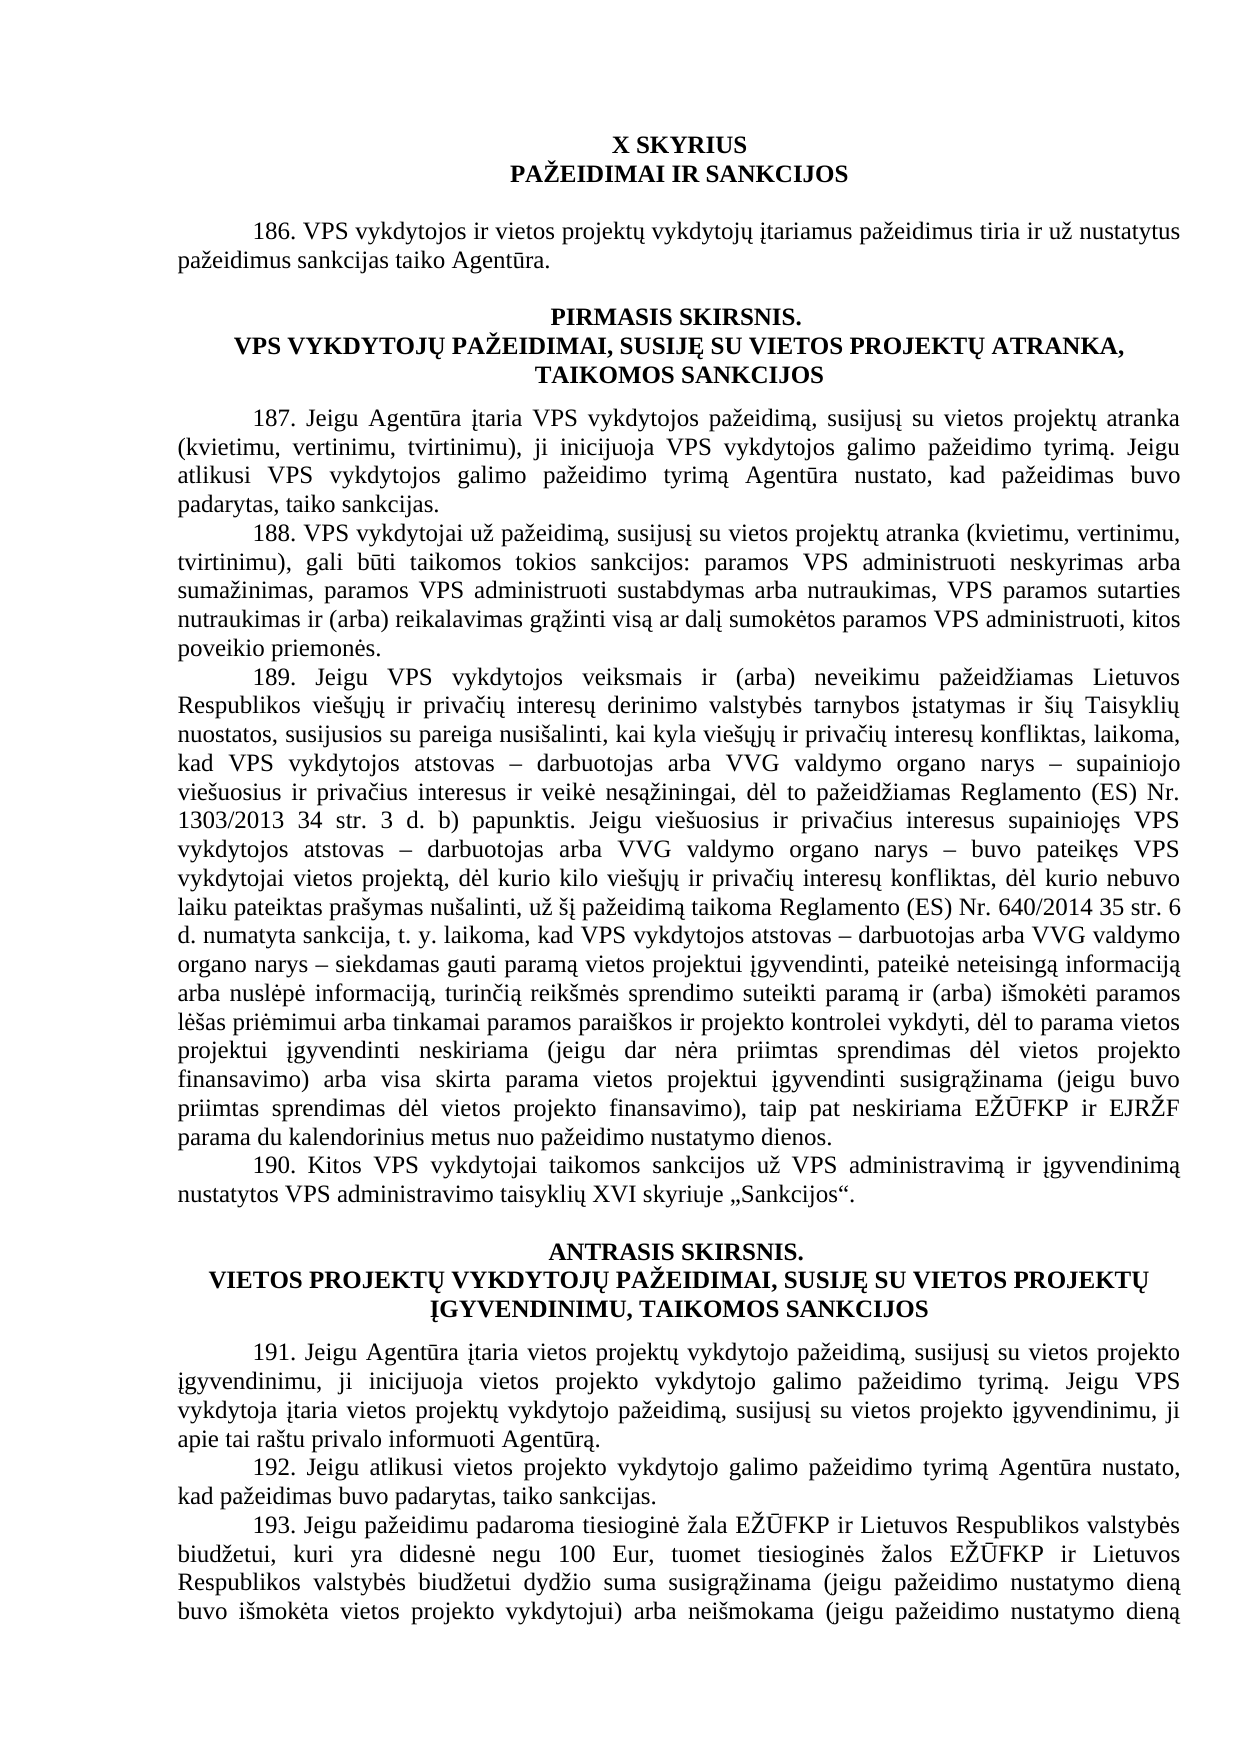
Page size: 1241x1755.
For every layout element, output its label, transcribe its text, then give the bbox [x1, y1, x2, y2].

text 192. Jeigu atlikusi vietos projekto vykdytojo galimo pažeidimo tyrimą Agentūra nustato, kad pažeidimas buvo padarytas, taiko sankcijas. [177, 1452, 1181, 1510]
text 187. Jeigu Agentūra įtaria VPS vykdytojos pažeidimą, susijusį su vietos projektų atranka (kvietimu, vertinimu, tvirtinimu), ji inicijuoja VPS vykdytojos galimo pažeidimo tyrimą. Jeigu atlikusi VPS vykdytojos galimo pažeidimo tyrimą Agentūra nustato, kad pažeidimas buvo padarytas, taiko sankcijas. [177, 403, 1181, 518]
text 190. Kitos VPS vykdytojai taikomos sankcijos už VPS administravimą ir įgyvendinimą nustatytos VPS administravimo taisyklių XVI skyriuje „Sankcijos“. [177, 1151, 1181, 1208]
text 189. Jeigu VPS vykdytojos veiksmais ir (arba) neveikimu pažeidžiamas Lietuvos Respublikos viešųjų ir privačių interesų derinimo valstybės tarnybos įstatymas ir šių Taisyklių nuostatos, susijusios su pareiga nusišalinti, kai kyla viešųjų ir privačių interesų konfliktas, laikoma, kad VPS vykdytojos atstovas – darbuotojas arba VVG valdymo organo narys – supainiojo viešuosius ir privačius interesus ir veikė nesąžiningai, dėl to pažeidžiamas Reglamento (ES) Nr. 1303/2013 34 str. 3 d. b) papunktis. Jeigu viešuosius ir privačius interesus supainiojęs VPS vykdytojos atstovas – darbuotojas arba VVG valdymo organo narys – buvo pateikęs VPS vykdytojai vietos projektą, dėl kurio kilo viešųjų ir privačių interesų konfliktas, dėl kurio nebuvo laiku pateiktas prašymas nušalinti, už šį pažeidimą taikoma Reglamento (ES) Nr. 640/2014 35 str. 6 d. numatyta sankcija, t. y. laikoma, kad VPS vykdytojos atstovas – darbuotojas arba VVG valdymo organo narys – siekdamas gauti paramą vietos projektui įgyvendinti, pateikė neteisingą informaciją arba nuslėpė informaciją, turinčią reikšmės sprendimo suteikti paramą ir (arba) išmokėti paramos lėšas priėmimui arba tinkamai paramos paraiškos ir projekto kontrolei vykdyti, dėl to parama vietos projektui įgyvendinti neskiriama (jeigu dar nėra priimtas sprendimas dėl vietos projekto finansavimo) arba visa skirta parama vietos projektui įgyvendinti susigrąžinama (jeigu buvo priimtas sprendimas dėl vietos projekto finansavimo), taip pat neskiriama EŽŪFKP ir EJRŽF parama du kalendorinius metus nuo pažeidimo nustatymo dienos. [177, 662, 1181, 1151]
text 188. VPS vykdytojai už pažeidimą, susijusį su vietos projektų atranka (kvietimu, vertinimu, tvirtinimu), gali būti taikomos tokios sankcijos: paramos VPS administruoti neskyrimas arba sumažinimas, paramos VPS administruoti sustabdymas arba nutraukimas, VPS paramos sutarties nutraukimas ir (arba) reikalavimas grąžinti visą ar dalį sumokėtos paramos VPS administruoti, kitos poveikio priemonės. [177, 518, 1181, 662]
text VIETOS PROJEKTŲ VYKDYTOJŲ PAŽEIDIMAI, SUSIJĘ SU VIETOS PROJEKTŲ ĮGYVENDINIMU, TAIKOMOS SANKCIJOS [177, 1266, 1181, 1323]
text X SKYRIUS [177, 130, 1181, 159]
text VPS VYKDYTOJŲ PAŽEIDIMAI, SUSIJĘ SU VIETOS PROJEKTŲ ATRANKA, TAIKOMOS SANKCIJOS [177, 331, 1181, 389]
text ANTRASIS SKIRSNIS. [177, 1237, 1181, 1266]
text 186. VPS vykdytojos ir vietos projektų vykdytojų įtariamus pažeidimus tiria ir už nustatytus pažeidimus sankcijas taiko Agentūra. [177, 216, 1181, 274]
text PIRMASIS SKIRSNIS. [177, 302, 1181, 331]
text 191. Jeigu Agentūra įtaria vietos projektų vykdytojo pažeidimą, susijusį su vietos projekto įgyvendinimu, ji inicijuoja vietos projekto vykdytojo galimo pažeidimo tyrimą. Jeigu VPS vykdytoja įtaria vietos projektų vykdytojo pažeidimą, susijusį su vietos projekto įgyvendinimu, ji apie tai raštu privalo informuoti Agentūrą. [177, 1337, 1181, 1452]
text 193. Jeigu pažeidimu padaroma tiesioginė žala EŽŪFKP ir Lietuvos Respublikos valstybės biudžetui, kuri yra didesnė negu 100 Eur, tuomet tiesioginės žalos EŽŪFKP ir Lietuvos Respublikos valstybės biudžetui dydžio suma susigrąžinama (jeigu pažeidimo nustatymo dieną buvo išmokėta vietos projekto vykdytojui) arba neišmokama (jeigu pažeidimo nustatymo dieną [177, 1510, 1181, 1625]
text PAŽEIDIMAI IR SANKCIJOS [177, 159, 1181, 187]
